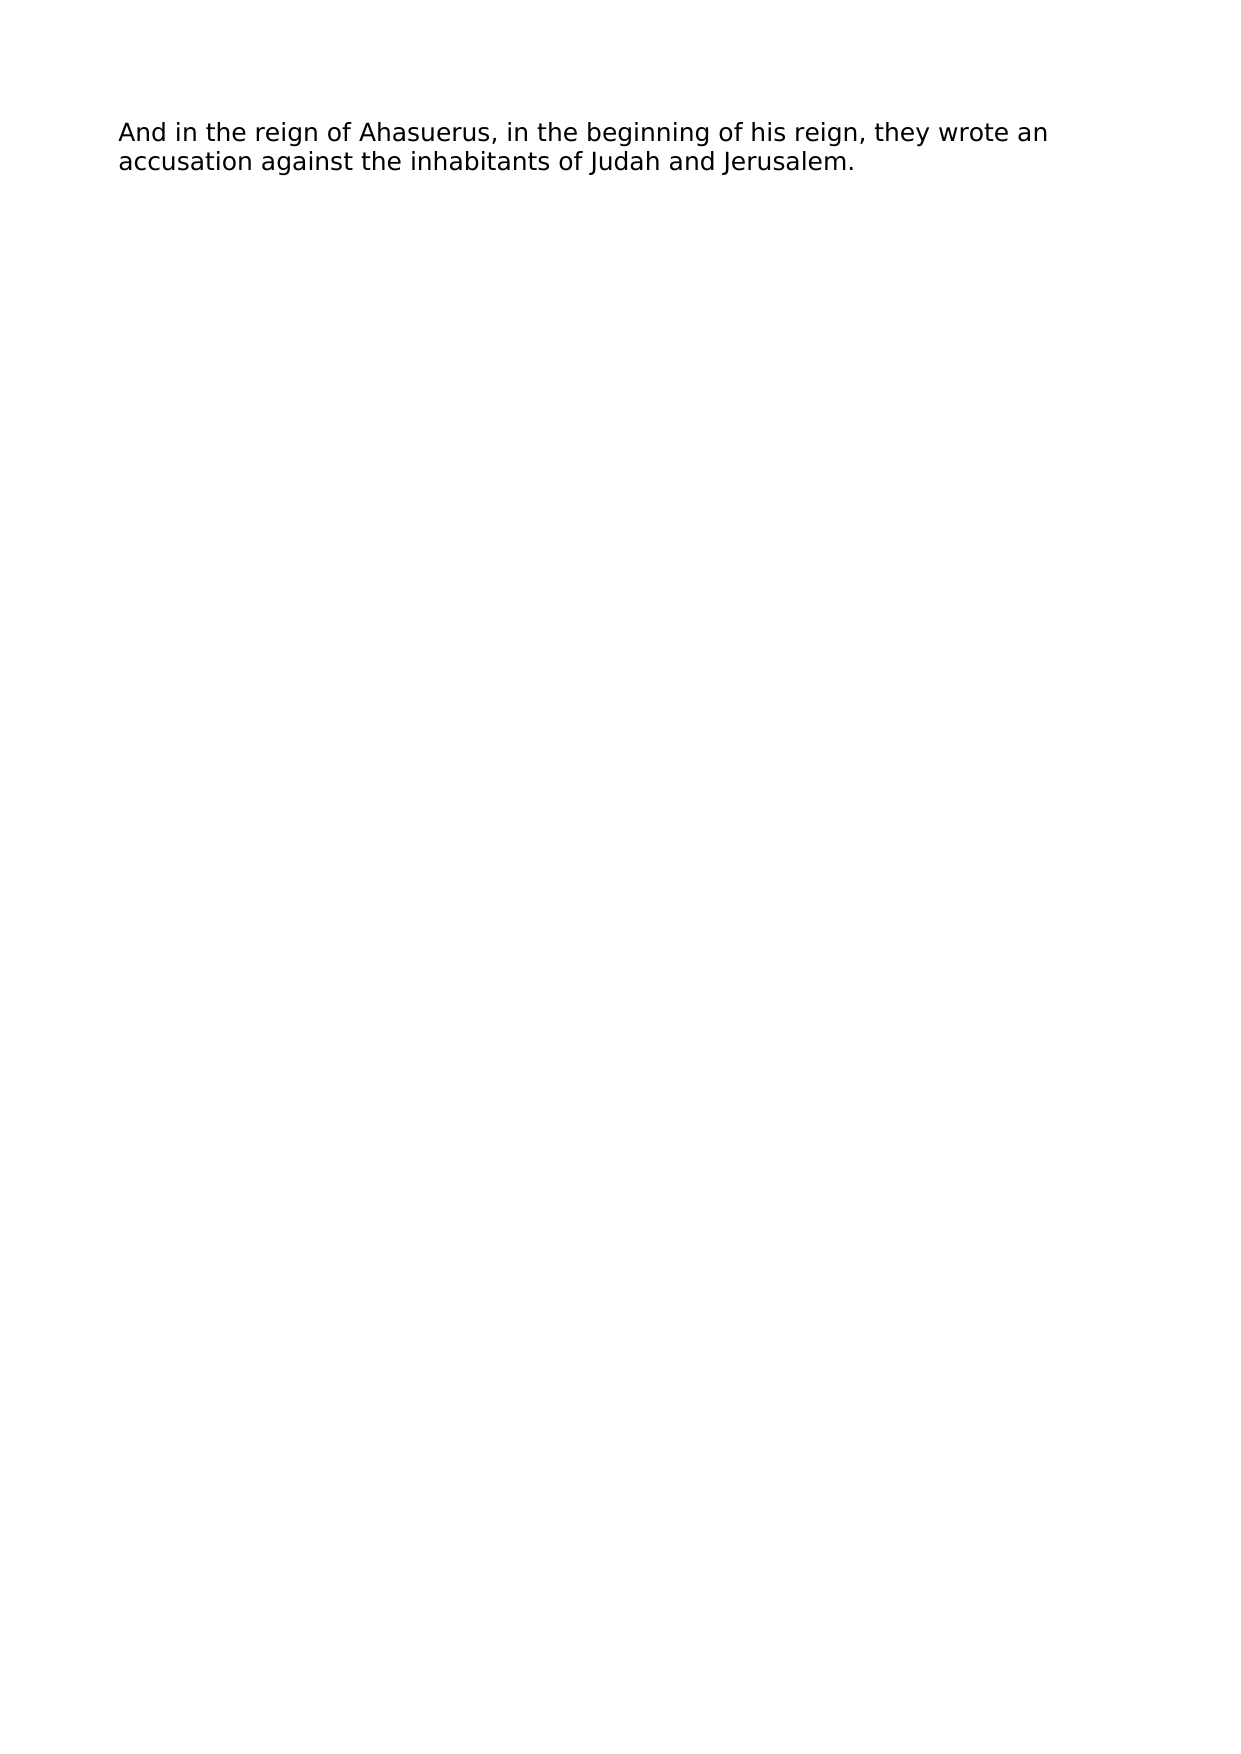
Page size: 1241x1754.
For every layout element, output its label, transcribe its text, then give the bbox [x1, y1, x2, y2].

text And in the reign of Ahasuerus, in the beginning of his reign, they wrote an accusation against the inhabitants of Judah and Jerusalem. [118, 118, 1122, 176]
